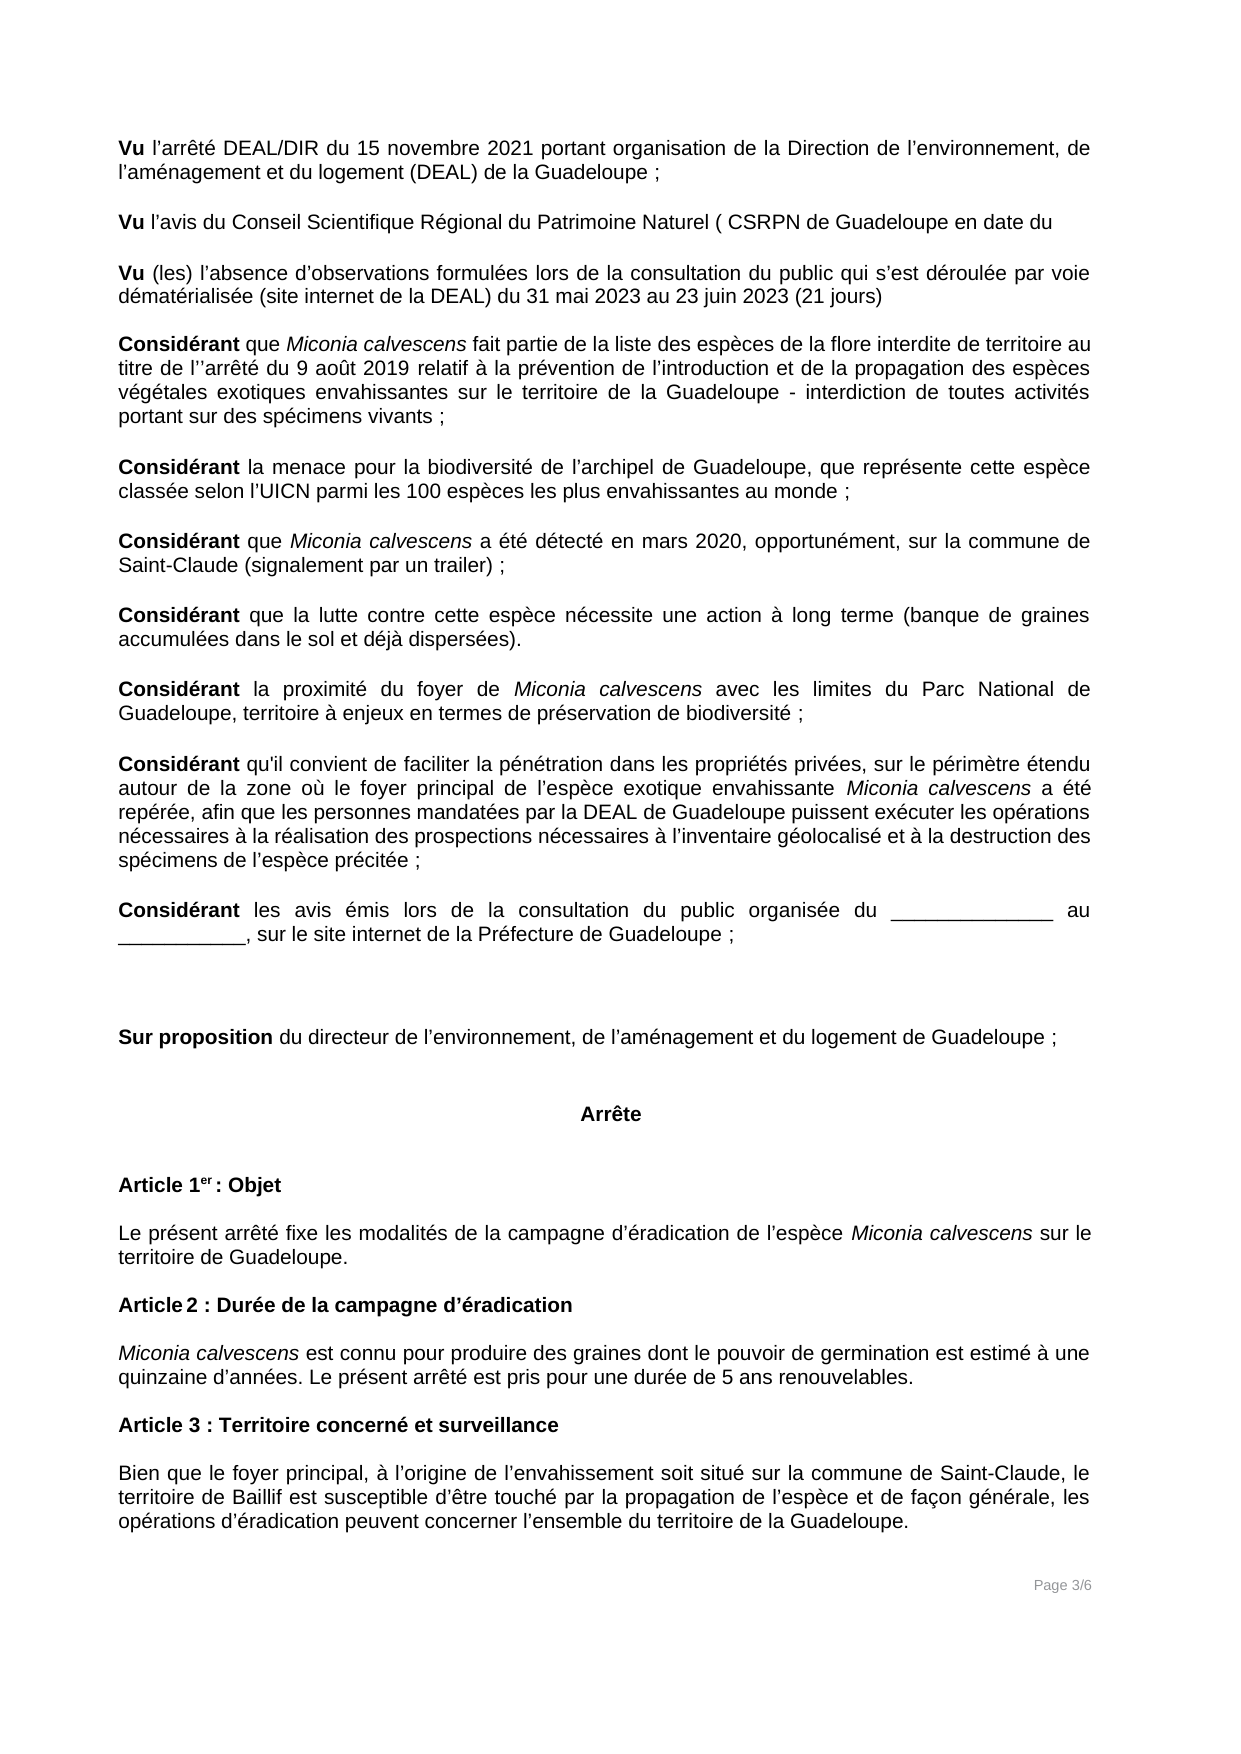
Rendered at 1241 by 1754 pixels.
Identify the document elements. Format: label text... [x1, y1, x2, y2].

text Arrête [136, 1101, 1092, 1125]
text Considérant que Miconia calvescens fait partie de la liste des espèces de la flore interdite de territoire au titre de l’’arrêté du 9 août 2019 relatif à la prévention de l’introduction et de la propagation des espèces végétales exotiques envahissantes sur le territoire de la Guadeloupe - interdiction de toutes activités portant sur des spécimens vivants ; [118, 332, 1092, 428]
text Sur proposition du directeur de l’environnement, de l’aménagement et du logement de Guadeloupe ; [118, 1025, 1092, 1049]
text Considérant que la lutte contre cette espèce nécessite une action à long terme (banque de graines accumulées dans le sol et déjà dispersées). [118, 603, 1092, 651]
text Considérant la proximité du foyer de Miconia calvescens avec les limites du Parc National de Guadeloupe, territoire à enjeux en termes de préservation de biodiversité ; [118, 677, 1092, 725]
text Bien que le foyer principal, à l’origine de l’envahissement soit situé sur la commune de Saint-Claude, le territoire de Baillif est susceptible d’être touché par la propagation de l’espèce et de façon générale, les opérations d’éradication peuvent concerner l’ensemble du territoire de la Guadeloupe. [118, 1461, 1092, 1533]
text Considérant que Miconia calvescens a été détecté en mars 2020, opportunément, sur la commune de Saint-Claude (signalement par un trailer) ; [118, 529, 1092, 577]
text Considérant la menace pour la biodiversité de l’archipel de Guadeloupe, que représente cette espèce classée selon l’UICN parmi les 100 espèces les plus envahissantes au monde ; [118, 454, 1092, 502]
text Considérant les avis émis lors de la consultation du public organisée du ______________ au ___________, sur le site internet de la Préfecture de Guadeloupe ; [118, 898, 1092, 946]
text Vu (les) l’absence d’observations formulées lors de la consultation du public qui s’est déroulée par voie dématérialisée (site internet de la DEAL) du 31 mai 2023 au 23 juin 2023 (21 jours) [118, 260, 1092, 308]
text Vu l’avis du Conseil Scientifique Régional du Patrimoine Naturel ( CSRPN de Guadeloupe en date du [118, 210, 1092, 234]
text Vu l’arrêté DEAL/DIR du 15 novembre 2021 portant organisation de la Direction de l’environnement, de l’aménagement et du logement (DEAL) de la Guadeloupe ; [118, 136, 1092, 184]
text Considérant qu'il convient de faciliter la pénétration dans les propriétés privées, sur le périmètre étendu autour de la zone où le foyer principal de l’espèce exotique envahissante Miconia calvescens a été repérée, afin que les personnes mandatées par la DEAL de Guadeloupe puissent exécuter les opérations nécessaires à la réalisation des prospections nécessaires à l’inventaire géolocalisé et à la destruction des spécimens de l’espèce précitée ; [118, 752, 1092, 871]
text Le présent arrêté fixe les modalités de la campagne d’éradication de l’espèce Miconia calvescens sur le territoire de Guadeloupe. [118, 1221, 1092, 1269]
text Miconia calvescens est connu pour produire des graines dont le pouvoir de germination est estimé à une quinzaine d’années. Le présent arrêté est pris pour une durée de 5 ans renouvelables. [118, 1341, 1092, 1389]
text Article 3 : Territoire concerné et surveillance [118, 1413, 1092, 1437]
text Article 2 : Durée de la campagne d’éradication [118, 1293, 1092, 1317]
text Article 1er : Objet [118, 1173, 1092, 1197]
